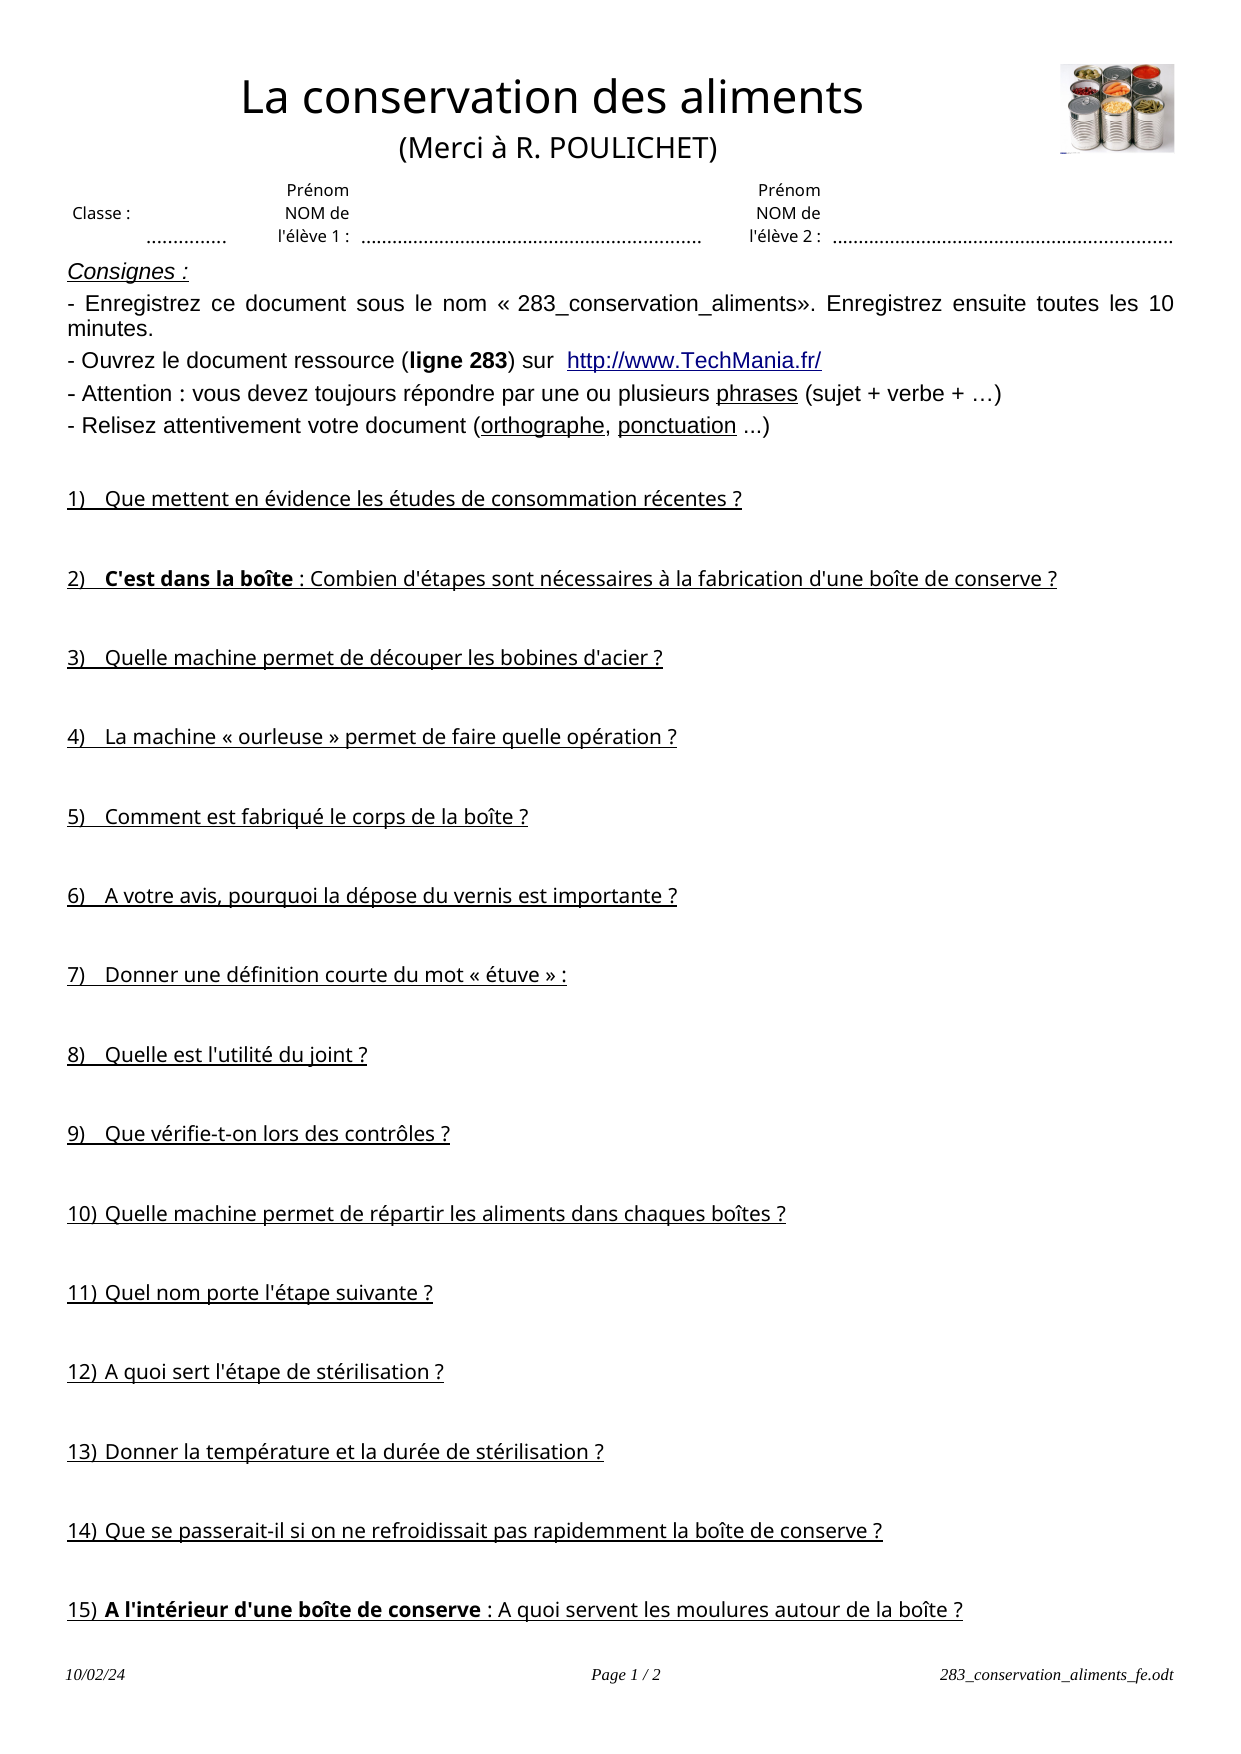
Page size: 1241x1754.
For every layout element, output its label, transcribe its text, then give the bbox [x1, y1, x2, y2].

table_cell [61, 518, 1180, 558]
table_cell [61, 756, 1180, 796]
table_cell [61, 915, 1180, 955]
table_cell [61, 598, 1180, 637]
table_cell [61, 1550, 1180, 1590]
table_cell Quelle est l'utilité du joint ? [61, 1034, 1180, 1074]
table_cell [61, 444, 1180, 478]
table_cell A quoi sert l'étape de stérilisation ? [61, 1352, 1180, 1391]
table_cell Comment est fabriqué le corps de la boîte ? [61, 796, 1180, 836]
table_header [1055, 59, 1180, 173]
table_cell [140, 173, 236, 253]
table_cell [61, 677, 1180, 717]
table_cell [61, 1312, 1180, 1352]
table_cell [61, 1233, 1180, 1272]
table_cell A votre avis, pourquoi la dépose du vernis est importante ? [61, 875, 1180, 915]
table_cell Quel nom porte l'étape suivante ? [61, 1272, 1180, 1312]
table_header La conservation des aliments (Merci à R. POULICHET) [61, 59, 1055, 173]
table_cell Consignes : - Enregistrez ce document sous le nom « 283_conservation_aliments». Enregistrez ensuite toutes les 10 minutes. - Ouvrez le document ressource (ligne 283) sur http://www.TechMania.fr/ - Attention : vous devez toujours répondre par une ou plusieurs phrases (sujet + verbe + …) - Relisez attentivement votre document (orthographe, ponctuation ...) [61, 253, 1180, 444]
table_cell [826, 173, 1180, 253]
table_cell Que se passerait-il si on ne refroidissait pas rapidemment la boîte de conserve ? [61, 1510, 1180, 1550]
picture [1060, 64, 1175, 154]
table_cell [61, 836, 1180, 875]
table_cell Que vérifie-t-on lors des contrôles ? [61, 1114, 1180, 1153]
table_cell A l'intérieur d'une boîte de conserve : A quoi servent les moulures autour de la boîte ? [61, 1590, 1180, 1629]
table_cell [61, 1471, 1180, 1510]
table_cell [355, 173, 709, 253]
table_cell Donner une définition courte du mot « étuve » : [61, 955, 1180, 994]
table_cell [61, 995, 1180, 1034]
table_cell [61, 1391, 1180, 1431]
table_cell Que mettent en évidence les études de consommation récentes ? [61, 479, 1180, 518]
table_cell Donner la température et la durée de stérilisation ? [61, 1431, 1180, 1471]
table_cell Prénom NOM de l'élève 2 : [709, 173, 826, 253]
table_cell Quelle machine permet de répartir les aliments dans chaques boîtes ? [61, 1193, 1180, 1233]
table_cell La machine « ourleuse » permet de faire quelle opération ? [61, 717, 1180, 756]
table_cell Prénom NOM de l'élève 1 : [236, 173, 355, 253]
table_cell Quelle machine permet de découper les bobines d'acier ? [61, 637, 1180, 677]
table_cell C'est dans la boîte : Combien d'étapes sont nécessaires à la fabrication d'une boîte de conserve ? [61, 558, 1180, 598]
table_cell [61, 1153, 1180, 1193]
table_cell Classe : [61, 173, 140, 253]
table_cell [61, 1074, 1180, 1113]
